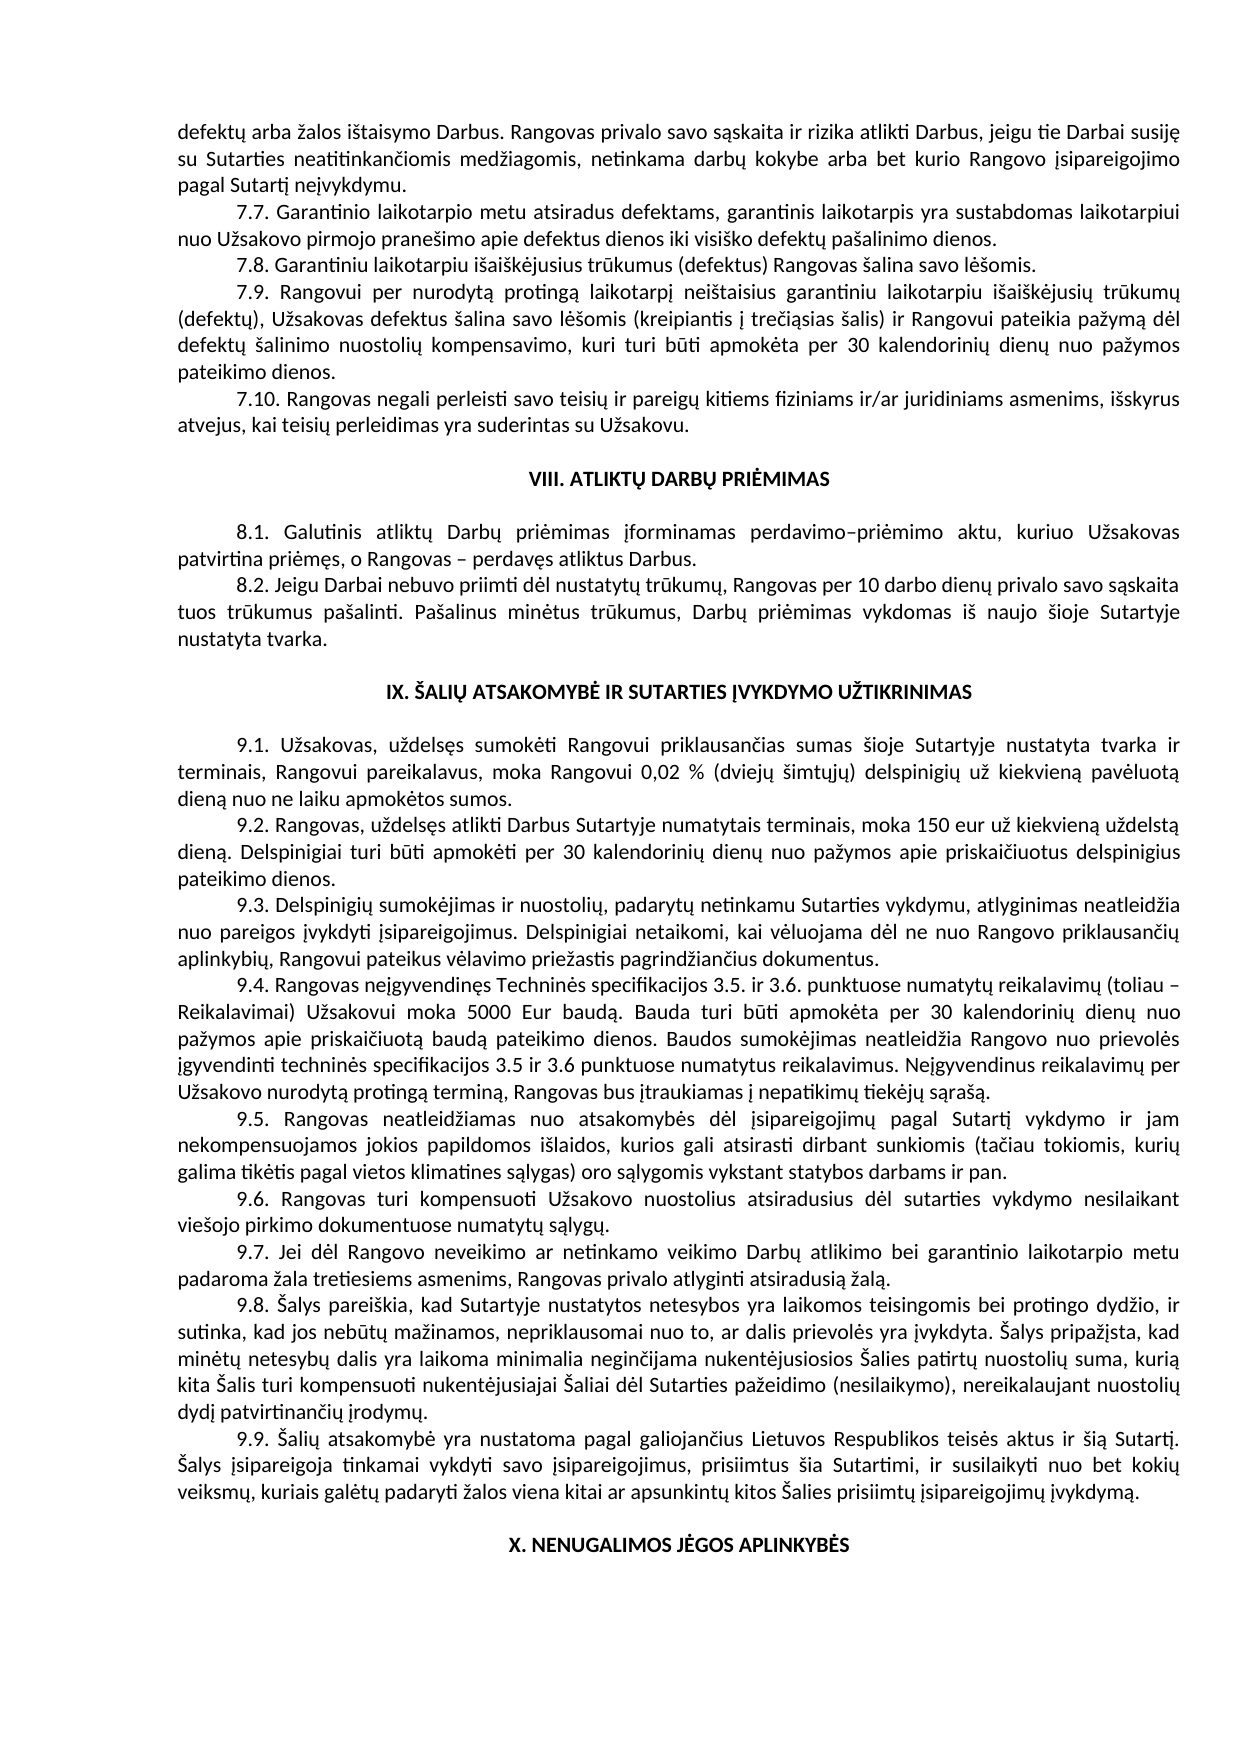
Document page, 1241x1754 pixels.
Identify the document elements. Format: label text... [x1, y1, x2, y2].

text 9.8. Šalys pareiškia, kad Sutartyje nustatytos netesybos yra laikomos teisingomis bei protingo dydžio, ir sutinka, kad jos nebūtų mažinamos, nepriklausomai nuo to, ar dalis prievolės yra įvykdyta. Šalys pripažįsta, kad minėtų netesybų dalis yra laikoma minimalia neginčijama nukentėjusiosios Šalies patirtų nuostolių suma, kurią kita Šalis turi kompensuoti nukentėjusiajai Šaliai dėl Sutarties pažeidimo (nesilaikymo), nereikalaujant nuostolių dydį patvirtinančių įrodymų. [177, 1291, 1181, 1425]
text IX. ŠALIŲ ATSAKOMYBĖ IR SUTARTIES ĮVYKDYMO UŽTIKRINIMAS [177, 678, 1181, 705]
text 7.8. Garantiniu laikotarpiu išaiškėjusius trūkumus (defektus) Rangovas šalina savo lėšomis. [177, 251, 1181, 278]
text 9.5. Rangovas neatleidžiamas nuo atsakomybės dėl įsipareigojimų pagal Sutartį vykdymo ir jam nekompensuojamos jokios papildomos išlaidos, kurios gali atsirasti dirbant sunkiomis (tačiau tokiomis, kurių galima tikėtis pagal vietos klimatines sąlygas) oro sąlygomis vykstant statybos darbams ir pan. [177, 1105, 1181, 1185]
text X. NENUGALIMOS JĖGOS APLINKYBĖS [177, 1531, 1181, 1558]
text 8.1. Galutinis atliktų Darbų priėmimas įforminamas perdavimo–priėmimo aktu, kuriuo Užsakovas patvirtina priėmęs, o Rangovas – perdavęs atliktus Darbus. [177, 518, 1181, 571]
text 9.1. Užsakovas, uždelsęs sumokėti Rangovui priklausančias sumas šioje Sutartyje nustatyta tvarka ir terminais, Rangovui pareikalavus, moka Rangovui 0,02 % (dviejų šimtųjų) delspinigių už kiekvieną pavėluotą dieną nuo ne laiku apmokėtos sumos. [177, 731, 1181, 811]
text 8.2. Jeigu Darbai nebuvo priimti dėl nustatytų trūkumų, Rangovas per 10 darbo dienų privalo savo sąskaita tuos trūkumus pašalinti. Pašalinus minėtus trūkumus, Darbų priėmimas vykdomas iš naujo šioje Sutartyje nustatyta tvarka. [177, 571, 1181, 651]
text 9.7. Jei dėl Rangovo neveikimo ar netinkamo veikimo Darbų atlikimo bei garantinio laikotarpio metu padaroma žala tretiesiems asmenims, Rangovas privalo atlyginti atsiradusią žalą. [177, 1238, 1181, 1291]
text VIII. ATLIKTŲ DARBŲ PRIĖMIMAS [177, 465, 1181, 491]
text 7.7. Garantinio laikotarpio metu atsiradus defektams, garantinis laikotarpis yra sustabdomas laikotarpiui nuo Užsakovo pirmojo pranešimo apie defektus dienos iki visiško defektų pašalinimo dienos. [177, 198, 1181, 251]
text 7.10. Rangovas negali perleisti savo teisių ir pareigų kitiems fiziniams ir/ar juridiniams asmenims, išskyrus atvejus, kai teisių perleidimas yra suderintas su Užsakovu. [177, 385, 1181, 438]
text 9.2. Rangovas, uždelsęs atlikti Darbus Sutartyje numatytais terminais, moka 150 eur už kiekvieną uždelstą dieną. Delspinigiai turi būti apmokėti per 30 kalendorinių dienų nuo pažymos apie priskaičiuotus delspinigius pateikimo dienos. [177, 811, 1181, 891]
text 9.4. Rangovas neįgyvendinęs Techninės specifikacijos 3.5. ir 3.6. punktuose numatytų reikalavimų (toliau – Reikalavimai) Užsakovui moka 5000 Eur baudą. Bauda turi būti apmokėta per 30 kalendorinių dienų nuo pažymos apie priskaičiuotą baudą pateikimo dienos. Baudos sumokėjimas neatleidžia Rangovo nuo prievolės įgyvendinti techninės specifikacijos 3.5 ir 3.6 punktuose numatytus reikalavimus. Neįgyvendinus reikalavimų per Užsakovo nurodytą protingą terminą, Rangovas bus įtraukiamas į nepatikimų tiekėjų sąrašą. [177, 971, 1181, 1105]
text 9.9. Šalių atsakomybė yra nustatoma pagal galiojančius Lietuvos Respublikos teisės aktus ir šią Sutartį. Šalys įsipareigoja tinkamai vykdyti savo įsipareigojimus, prisiimtus šia Sutartimi, ir susilaikyti nuo bet kokių veiksmų, kuriais galėtų padaryti žalos viena kitai ar apsunkintų kitos Šalies prisiimtų įsipareigojimų įvykdymą. [177, 1425, 1181, 1505]
text defektų arba žalos ištaisymo Darbus. Rangovas privalo savo sąskaita ir rizika atlikti Darbus, jeigu tie Darbai susiję su Sutarties neatitinkančiomis medžiagomis, netinkama darbų kokybe arba bet kurio Rangovo įsipareigojimo pagal Sutartį neįvykdymu. [177, 118, 1181, 198]
text 9.6. Rangovas turi kompensuoti Užsakovo nuostolius atsiradusius dėl sutarties vykdymo nesilaikant viešojo pirkimo dokumentuose numatytų sąlygų. [177, 1185, 1181, 1238]
text 9.3. Delspinigių sumokėjimas ir nuostolių, padarytų netinkamu Sutarties vykdymu, atlyginimas neatleidžia nuo pareigos įvykdyti įsipareigojimus. Delspinigiai netaikomi, kai vėluojama dėl ne nuo Rangovo priklausančių aplinkybių, Rangovui pateikus vėlavimo priežastis pagrindžiančius dokumentus. [177, 891, 1181, 971]
text 7.9. Rangovui per nurodytą protingą laikotarpį neištaisius garantiniu laikotarpiu išaiškėjusių trūkumų (defektų), Užsakovas defektus šalina savo lėšomis (kreipiantis į trečiąsias šalis) ir Rangovui pateikia pažymą dėl defektų šalinimo nuostolių kompensavimo, kuri turi būti apmokėta per 30 kalendorinių dienų nuo pažymos pateikimo dienos. [177, 278, 1181, 385]
